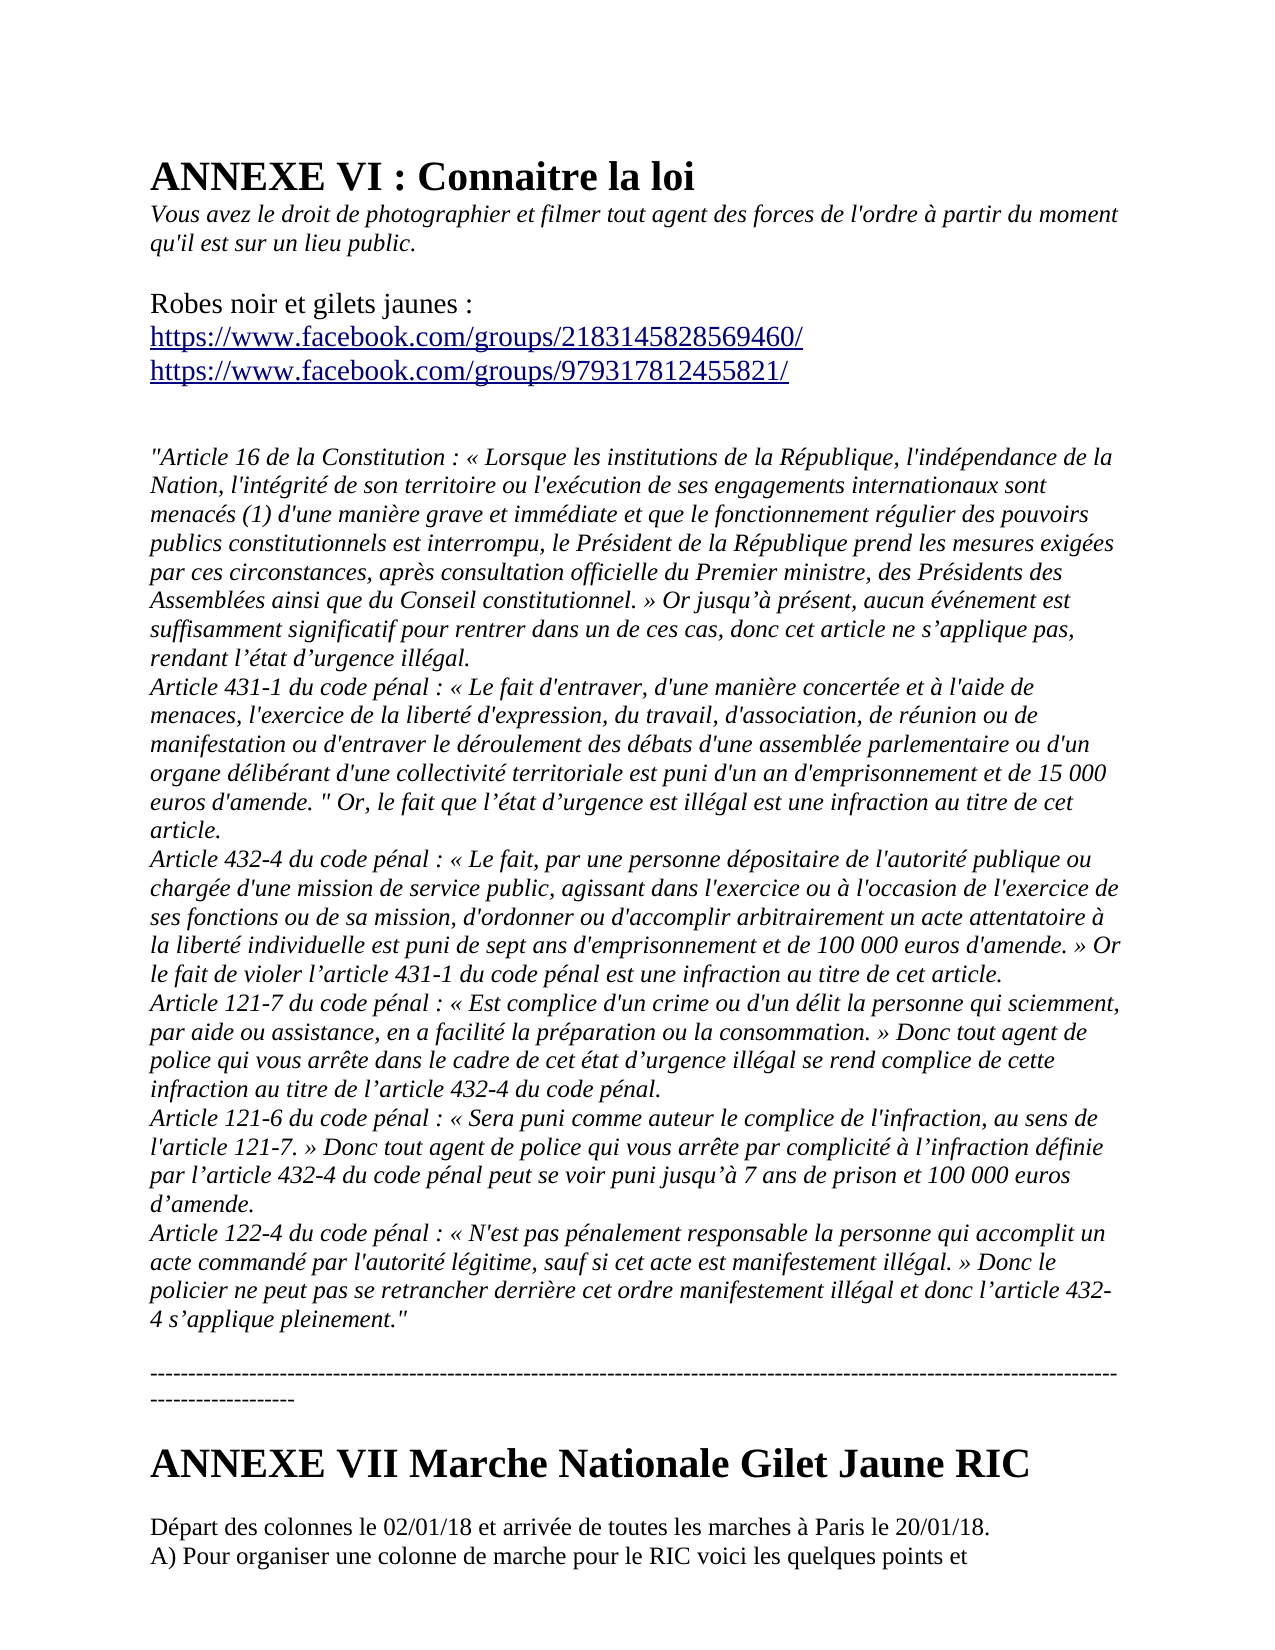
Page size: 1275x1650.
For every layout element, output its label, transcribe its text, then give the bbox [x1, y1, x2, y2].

text A) Pour organiser une colonne de marche pour le RIC voici les quelques points et [150, 1541, 1125, 1570]
text Article 431-1 du code pénal : « Le fait d'entraver, d'une manière concertée et à l'aide de menaces, l'exercice de la liberté d'expression, du travail, d'association, de réunion ou de manifestation ou d'entraver le déroulement des débats d'une assemblée parlementaire ou d'un organe délibérant d'une collectivité territoriale est puni d'un an d'emprisonnement et de 15 000 euros d'amende. " Or, le fait que l’état d’urgence est illégal est une infraction au titre de cet article. [150, 672, 1125, 844]
text "Article 16 de la Constitution : « Lorsque les institutions de la République, l'indépendance de la Nation, l'intégrité de son territoire ou l'exécution de ses engagements internationaux sont menacés (1) d'une manière grave et immédiate et que le fonctionnement régulier des pouvoirs publics constitutionnels est interrompu, le Président de la République prend les mesures exigées par ces circonstances, après consultation officielle du Premier ministre, des Présidents des Assemblées ainsi que du Conseil constitutionnel. » Or jusqu’à présent, aucun événement est suffisamment significatif pour rentrer dans un de ces cas, donc cet article ne s’applique pas, rendant l’état d’urgence illégal. [150, 413, 1125, 672]
text Article 121-6 du code pénal : « Sera puni comme auteur le complice de l'infraction, au sens de l'article 121-7. » Donc tout agent de police qui vous arrête par complicité à l’infraction définie par l’article 432-4 du code pénal peut se voir puni jusqu’à 7 ans de prison et 100 000 euros d’amende. [150, 1103, 1125, 1218]
text Article 432-4 du code pénal : « Le fait, par une personne dépositaire de l'autorité publique ou chargée d'une mission de service public, agissant dans l'exercice ou à l'occasion de l'exercice de ses fonctions ou de sa mission, d'ordonner ou d'accomplir arbitrairement un acte attentatoire à la liberté individuelle est puni de sept ans d'emprisonnement et de 100 000 euros d'amende. » Or le fait de violer l’article 431-1 du code pénal est une infraction au titre de cet article. [150, 844, 1125, 988]
text Vous avez le droit de photographier et filmer tout agent des forces de l'ordre à partir du moment qu'il est sur un lieu public. [150, 199, 1125, 286]
text Article 121-7 du code pénal : « Est complice d'un crime ou d'un délit la personne qui sciemment, par aide ou assistance, en a facilité la préparation ou la consommation. » Donc tout agent de police qui vous arrête dans le cadre de cet état d’urgence illégal se rend complice de cette infraction au titre de l’article 432-4 du code pénal. [150, 988, 1125, 1103]
text Article 122-4 du code pénal : « N'est pas pénalement responsable la personne qui accomplit un acte commandé par l'autorité légitime, sauf si cet acte est manifestement illégal. » Donc le policier ne peut pas se retrancher derrière cet ordre manifestement illégal et donc l’article 432-4 s’applique pleinement." -------------------------------------------------------------------------------------------------------------------------------------------------- ANNEXE VII Marche Nationale Gilet Jaune RIC Départ des colonnes le 02/01/18 et arrivée de toutes les marches à Paris le 20/01/18. [150, 1218, 1125, 1541]
text Robes noir et gilets jaunes : https://www.facebook.com/groups/2183145828569460/ https://www.facebook.com/groups/979317812455821/ [150, 286, 1125, 386]
text ANNEXE VI : Connaitre la loi [150, 113, 1125, 199]
